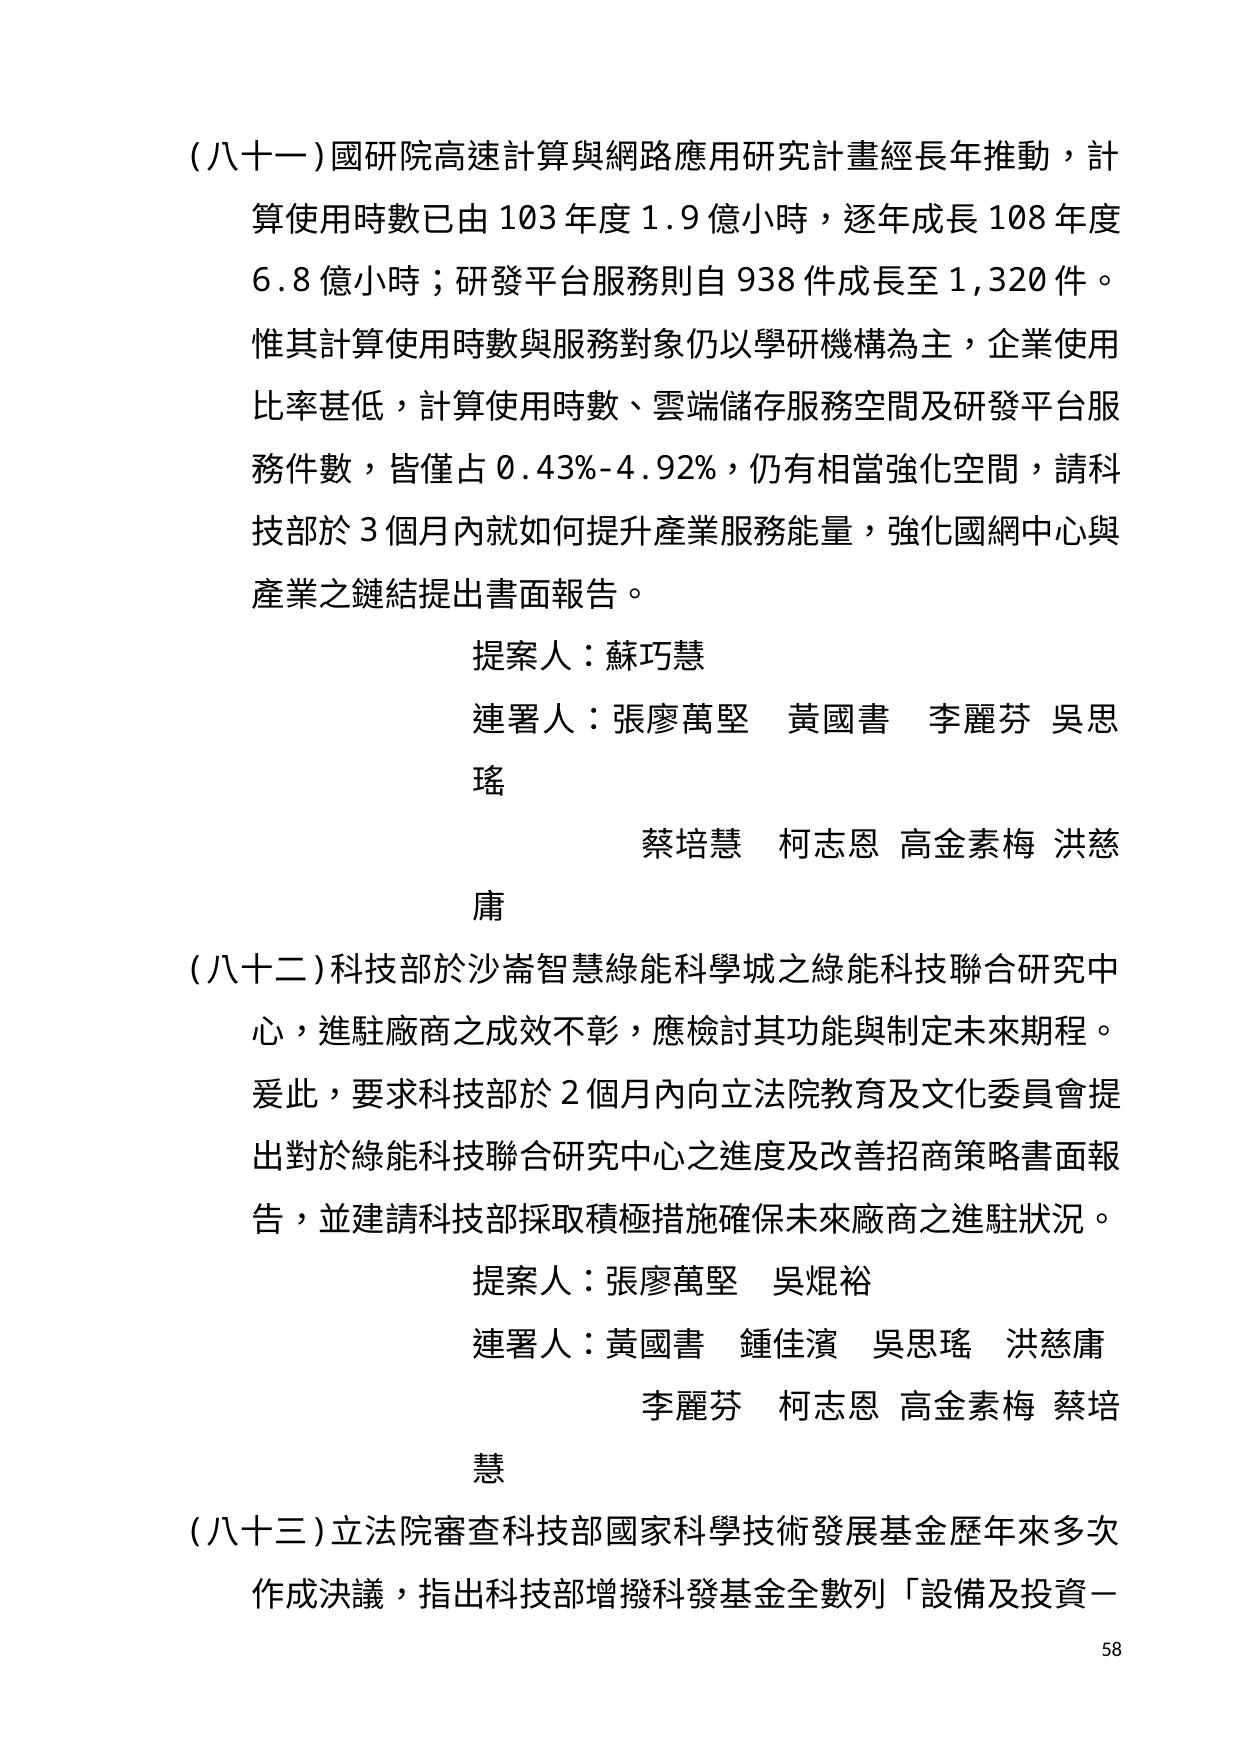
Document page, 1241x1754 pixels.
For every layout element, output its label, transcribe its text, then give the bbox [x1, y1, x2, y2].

text 提案人：蘇巧慧 [472, 612, 1122, 675]
text 李麗芬 柯志恩 高金素梅 蔡培慧 [472, 1362, 1122, 1487]
text 蔡培慧 柯志恩 高金素梅 洪慈庸 [472, 800, 1122, 925]
text (八十三)立法院審查科技部國家科學技術發展基金歷年來多次作成決議，指出科技部增撥科發基金全數列「設備及投資－ [185, 1487, 1122, 1612]
text 連署人：張廖萬堅 黃國書 李麗芬 吳思瑤 [472, 675, 1122, 800]
text (八十一)國研院高速計算與網路應用研究計畫經長年推動，計算使用時數已由103年度1.9億小時，逐年成長108年度6.8億小時；研發平台服務則自938件成長至1,320件。惟其計算使用時數與服務對象仍以學研機構為主，企業使用比率甚低，計算使用時數、雲端儲存服務空間及研發平台服務件數，皆僅占0.43%-4.92%，仍有相當強化空間，請科技部於3個月內就如何提升產業服務能量，強化國網中心與產業之鏈結提出書面報告。 [185, 112, 1122, 612]
text (八十二)科技部於沙崙智慧綠能科學城之綠能科技聯合研究中心，進駐廠商之成效不彰，應檢討其功能與制定未來期程。爰此，要求科技部於2個月內向立法院教育及文化委員會提出對於綠能科技聯合研究中心之進度及改善招商策略書面報告，並建請科技部採取積極措施確保未來廠商之進駐狀況。 [185, 925, 1122, 1237]
text 提案人：張廖萬堅 吳焜裕 [472, 1237, 1122, 1300]
text 連署人：黃國書 鍾佳濱 吳思瑤 洪慈庸 [472, 1300, 1122, 1362]
